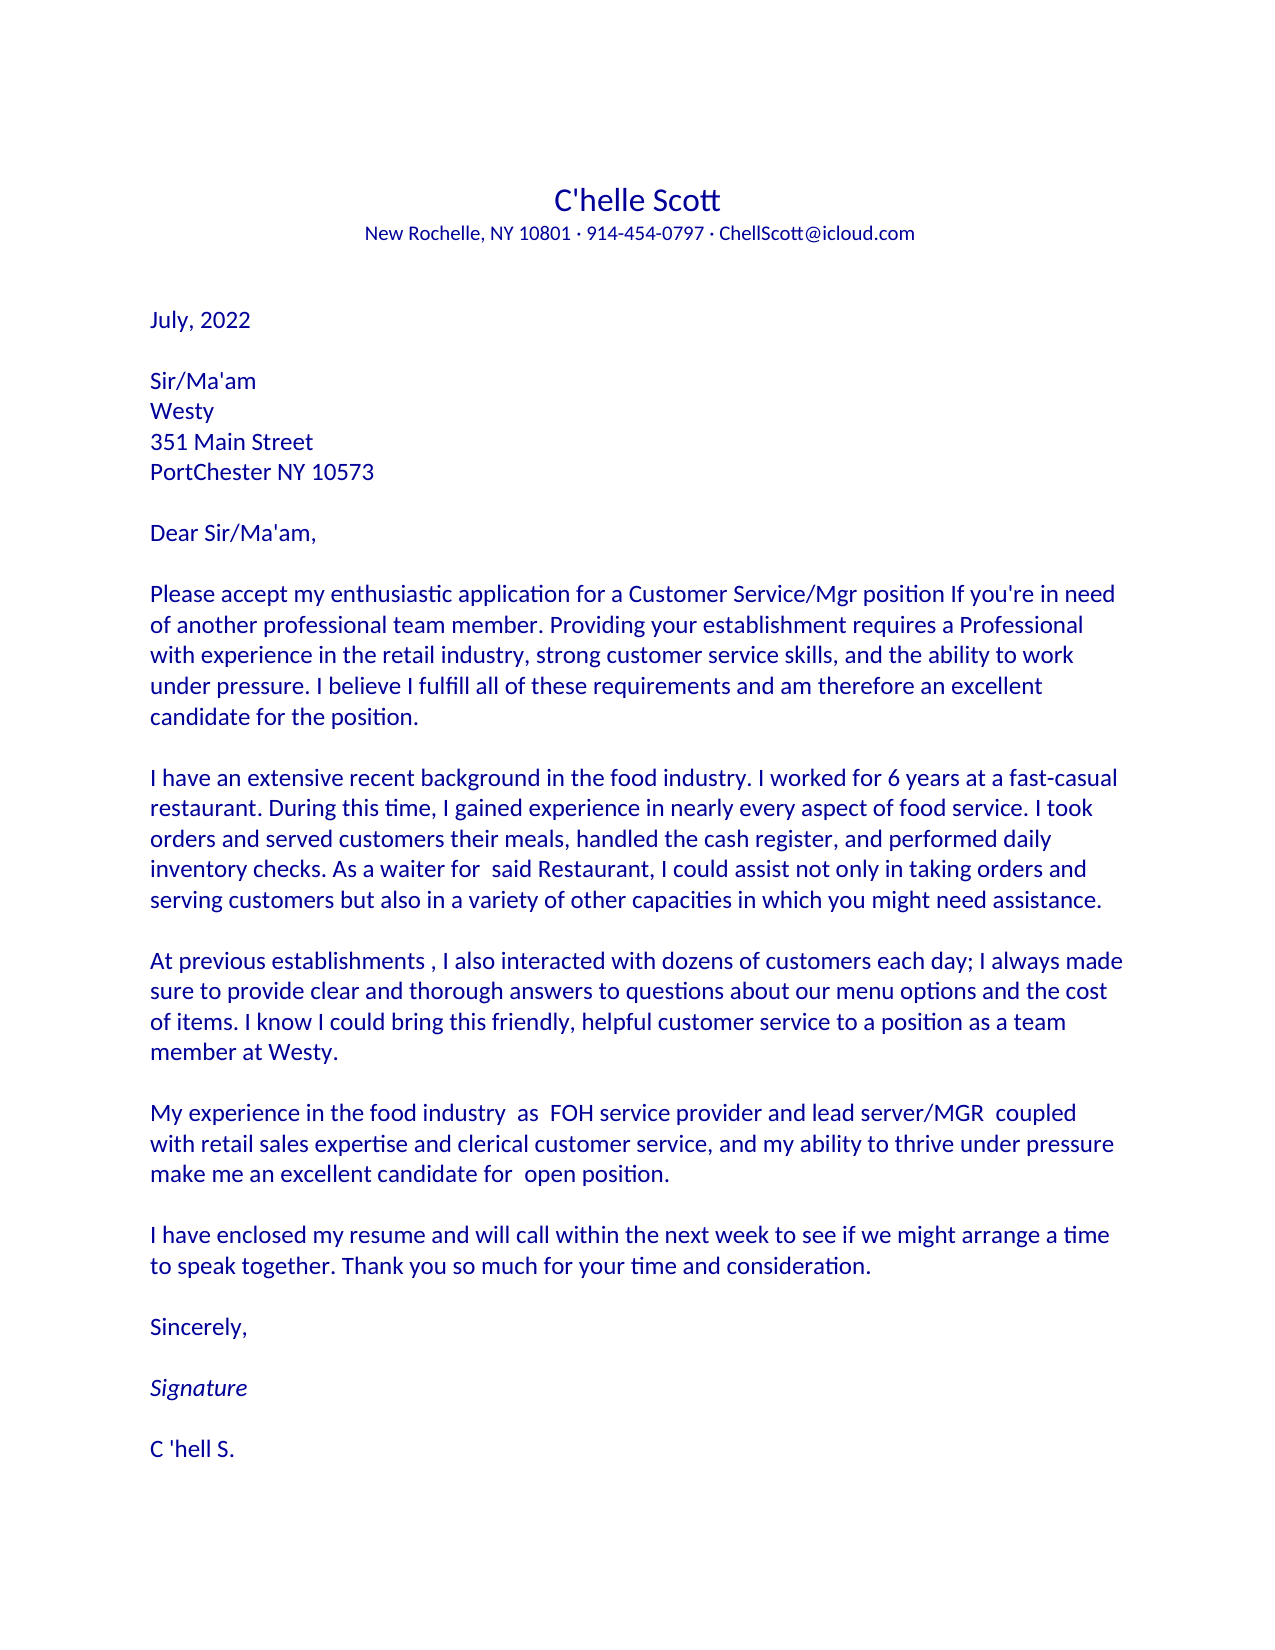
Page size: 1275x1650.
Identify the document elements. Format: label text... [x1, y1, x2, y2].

text Please accept my enthusiastic application for a Customer Service/Mgr position If you're in need of another professional team member. Providing your establishment requires a Professional with experience in the retail industry, strong customer service skills, and the ability to work under pressure. I believe I fulfill all of these requirements and am therefore an excellent candidate for the position. [150, 579, 1125, 731]
text Westy [150, 396, 1125, 426]
text I have enclosed my resume and will call within the next week to see if we might arrange a time to speak together. Thank you so much for your time and consideration. [150, 1219, 1125, 1281]
text New Rochelle, NY 10801 · 914-454-0797 · ChellScott@icloud.com [150, 220, 1125, 245]
text Sincerely, [150, 1311, 1125, 1342]
text C'helle Scott [150, 179, 1125, 220]
text Sir/Ma'am [150, 365, 1125, 396]
text Dear Sir/Ma'am, [150, 518, 1125, 548]
text At previous establishments , I also interacted with dozens of customers each day; I always made sure to provide clear and thorough answers to questions about our menu options and the cost of items. I know I could bring this friendly, helpful customer service to a position as a team member at Westy. [150, 945, 1125, 1067]
text 351 Main Street [150, 426, 1125, 457]
text I have an extensive recent background in the food industry. I worked for 6 years at a fast-casual restaurant. During this time, I gained experience in nearly every aspect of food service. I took orders and served customers their meals, handled the cash register, and performed daily inventory checks. As a waiter for said Restaurant, I could assist not only in taking orders and serving customers but also in a variety of other capacities in which you might need assistance. [150, 762, 1125, 914]
text PortChester NY 10573 [150, 457, 1125, 487]
text July, 2022 [150, 304, 1125, 334]
text Signature [150, 1372, 1125, 1403]
text My experience in the food industry as FOH service provider and lead server/MGR coupled with retail sales expertise and clerical customer service, and my ability to thrive under pressure make me an excellent candidate for open position. [150, 1097, 1125, 1189]
text C 'hell S. [150, 1433, 1125, 1464]
